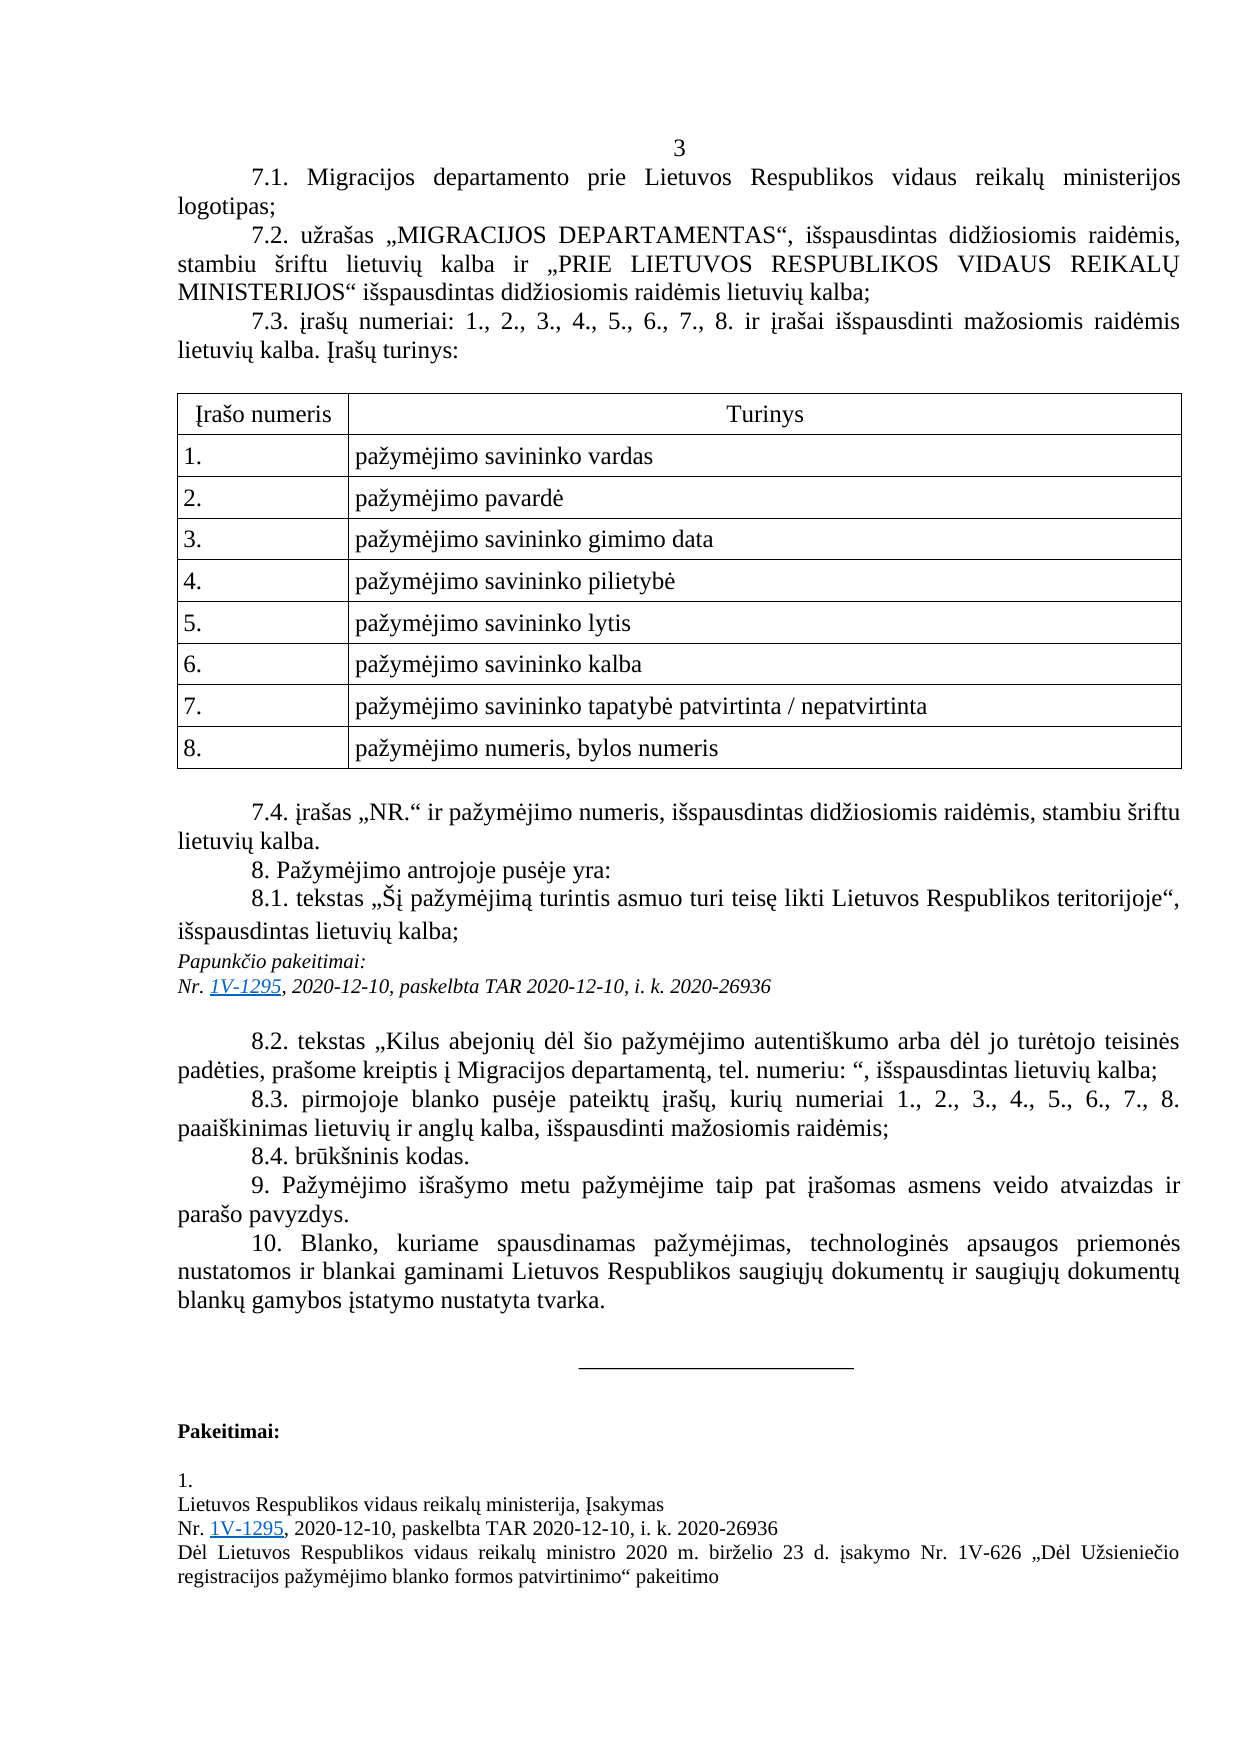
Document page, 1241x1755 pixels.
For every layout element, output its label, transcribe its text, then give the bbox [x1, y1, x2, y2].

text Pakeitimai: [177, 1419, 1181, 1443]
table_cell pažymėjimo savininko vardas [349, 435, 1181, 476]
table_cell 1. [178, 435, 348, 476]
table_cell pažymėjimo savininko pilietybė [349, 560, 1181, 601]
text Nr. 1V-1295, 2020-12-10, paskelbta TAR 2020-12-10, i. k. 2020-26936 [177, 973, 1181, 998]
table_cell 4. [178, 560, 348, 601]
text 9. Pažymėjimo išrašymo metu pažymėjime taip pat įrašomas asmens veido atvaizdas ir parašo pavyzdys. [177, 1170, 1181, 1228]
text 7.1. Migracijos departamento prie Lietuvos Respublikos vidaus reikalų ministerijos logotipas; [177, 162, 1181, 220]
text Dėl Lietuvos Respublikos vidaus reikalų ministro 2020 m. birželio 23 d. įsakymo Nr. 1V-626 „Dėl Užsieniečio registracijos pažymėjimo blanko formos patvirtinimo“ pakeitimo [177, 1540, 1181, 1588]
text 8.4. brūkšninis kodas. [177, 1141, 1181, 1170]
table_cell pažymėjimo pavardė [349, 477, 1181, 517]
table_cell pažymėjimo savininko gimimo data [349, 519, 1181, 559]
text 7.3. įrašų numeriai: 1., 2., 3., 4., 5., 6., 7., 8. ir įrašai išspausdinti mažosiomis raidėmis lietuvių kalba. Įrašų turinys: [177, 306, 1181, 364]
text 8.3. pirmojoje blanko pusėje pateiktų įrašų, kurių numeriai 1., 2., 3., 4., 5., 6., 7., 8. paaiškinimas lietuvių ir anglų kalba, išspausdinti mažosiomis raidėmis; [177, 1084, 1181, 1141]
table_cell 3. [178, 519, 348, 559]
text ______________________ [177, 1343, 1181, 1371]
text 1. [177, 1468, 1181, 1492]
text Papunkčio pakeitimai: [177, 949, 1181, 973]
text 8. Pažymėjimo antrojoje pusėje yra: [177, 855, 1181, 883]
table_cell 7. [178, 685, 348, 726]
table_cell 5. [178, 602, 348, 642]
text 7.4. įrašas „NR.“ ir pažymėjimo numeris, išspausdintas didžiosiomis raidėmis, stambiu šriftu lietuvių kalba. [177, 797, 1181, 855]
table_cell 8. [178, 727, 348, 767]
text Nr. 1V-1295, 2020-12-10, paskelbta TAR 2020-12-10, i. k. 2020-26936 [177, 1516, 1181, 1540]
text 8.1. tekstas „Šį pažymėjimą turintis asmuo turi teisę likti Lietuvos Respublikos teritorijoje“, išspausdintas lietuvių kalba; [177, 883, 1181, 945]
table_cell 2. [178, 477, 348, 517]
text 10. Blanko, kuriame spausdinamas pažymėjimas, technologinės apsaugos priemonės nustatomos ir blankai gaminami Lietuvos Respublikos saugiųjų dokumentų ir saugiųjų dokumentų blankų gamybos įstatymo nustatyta tvarka. [177, 1228, 1181, 1314]
text 7.2. užrašas „MIGRACIJOS DEPARTAMENTAS“, išspausdintas didžiosiomis raidėmis, stambiu šriftu lietuvių kalba ir „PRIE LIETUVOS RESPUBLIKOS VIDAUS REIKALŲ MINISTERIJOS“ išspausdintas didžiosiomis raidėmis lietuvių kalba; [177, 220, 1181, 306]
text Lietuvos Respublikos vidaus reikalų ministerija, Įsakymas [177, 1492, 1181, 1516]
table_header Įrašo numeris [178, 394, 348, 434]
table_cell 6. [178, 644, 348, 684]
text 8.2. tekstas „Kilus abejonių dėl šio pažymėjimo autentiškumo arba dėl jo turėtojo teisinės padėties, prašome kreiptis į Migracijos departamentą, tel. numeriu: “, išspausdintas lietuvių kalba; [177, 1026, 1181, 1084]
table_header Turinys [349, 394, 1181, 434]
table_cell pažymėjimo savininko lytis [349, 602, 1181, 642]
table_cell pažymėjimo numeris, bylos numeris [349, 727, 1181, 767]
table_cell pažymėjimo savininko tapatybė patvirtinta / nepatvirtinta [349, 685, 1181, 726]
table_cell pažymėjimo savininko kalba [349, 644, 1181, 684]
